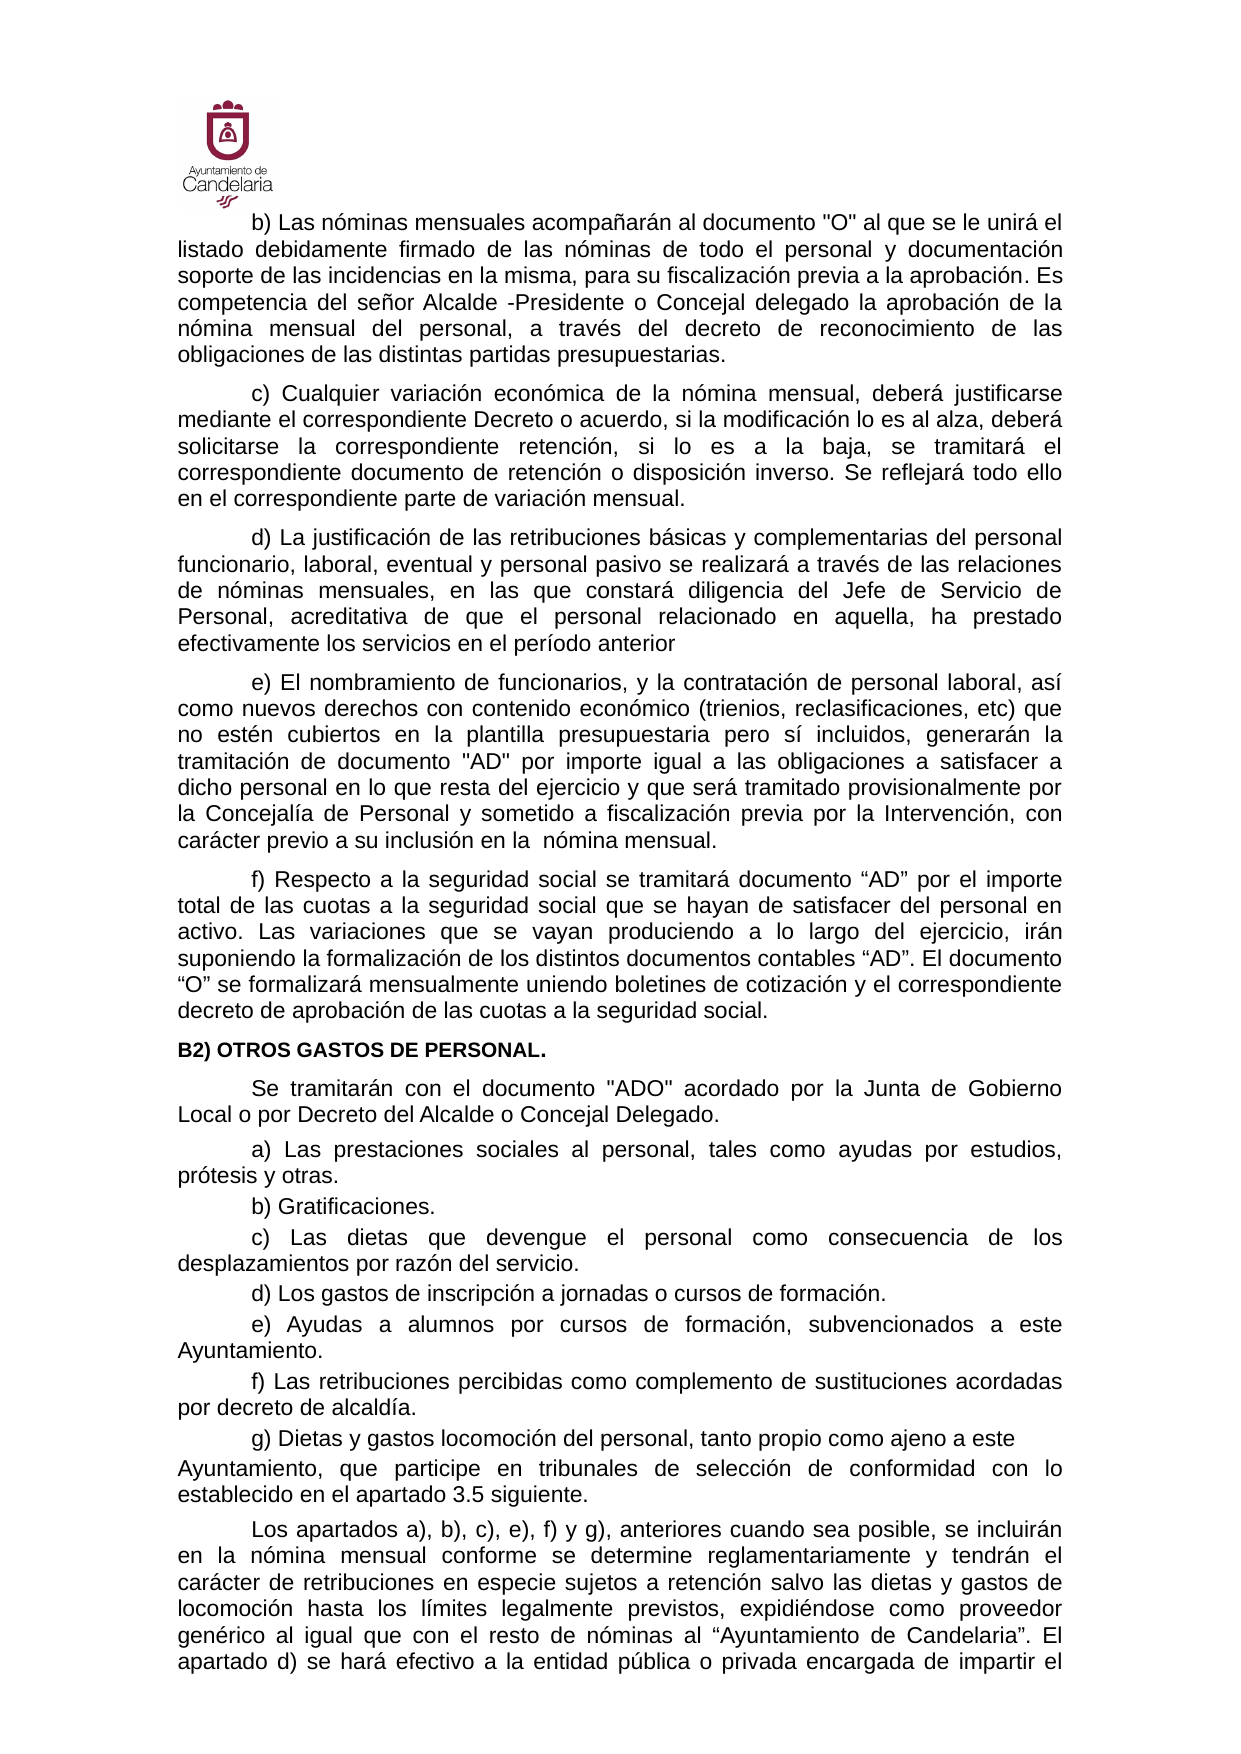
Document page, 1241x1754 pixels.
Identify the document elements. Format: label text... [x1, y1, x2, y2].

text c) Las dietas que devengue el personal como consecuencia de los desplazamientos por razón del servicio. [177, 1223, 1063, 1276]
text d) Los gastos de inscripción a jornadas o cursos de formación. [177, 1280, 1063, 1307]
text B2) OTROS GASTOS DE PERSONAL. [177, 1036, 1063, 1062]
text f) Las retribuciones percibidas como complemento de sustituciones acordadas por decreto de alcaldía. [177, 1368, 1063, 1420]
text e) Ayudas a alumnos por cursos de formación, subvencionados a este Ayuntamiento. [177, 1311, 1063, 1363]
text Se tramitarán con el documento "ADO" acordado por la Junta de Gobierno Local o por Decreto del Alcalde o Concejal Delegado. [177, 1075, 1063, 1128]
text b) Las nóminas mensuales acompañarán al documento "O" al que se le unirá el listado debidamente firmado de las nóminas de todo el personal y documentación soporte de las incidencias en la misma, para su fiscalización previa a la aprobación. Es competencia del señor Alcalde -Presidente o Concejal delegado la aprobación de la nómina mensual del personal, a través del decreto de reconocimiento de las obligaciones de las distintas partidas presupuestarias. [177, 209, 1063, 367]
text Los apartados a), b), c), e), f) y g), anteriores cuando sea posible, se incluirán en la nómina mensual conforme se determine reglamentariamente y tendrán el carácter de retribuciones en especie sujetos a retención salvo las dietas y gastos de locomoción hasta los límites legalmente previstos, expidiéndose como proveedor genérico al igual que con el resto de nóminas al “Ayuntamiento de Candelaria”. El apartado d) se hará efectivo a la entidad pública o privada encargada de impartir el [177, 1516, 1063, 1674]
text e) El nombramiento de funcionarios, y la contratación de personal laboral, así como nuevos derechos con contenido económico (trienios, reclasificaciones, etc) que no estén cubiertos en la plantilla presupuestaria pero sí incluidos, generarán la tramitación de documento "AD" por importe igual a las obligaciones a satisfacer a dicho personal en lo que resta del ejercicio y que será tramitado provisionalmente por la Concejalía de Personal y sometido a fiscalización previa por la Intervención, con carácter previo a su inclusión en la nómina mensual. [177, 668, 1063, 853]
text c) Cualquier variación económica de la nómina mensual, deberá justificarse mediante el correspondiente Decreto o acuerdo, si la modificación lo es al alza, deberá solicitarse la correspondiente retención, si lo es a la baja, se tramitará el correspondiente documento de retención o disposición inverso. Se reflejará todo ello en el correspondiente parte de variación mensual. [177, 380, 1063, 512]
text g) Dietas y gastos locomoción del personal, tanto propio como ajeno a este [177, 1424, 1063, 1451]
text Ayuntamiento, que participe en tribunales de selección de conformidad con lo establecido en el apartado 3.5 siguiente. [177, 1455, 1063, 1508]
text a) Las prestaciones sociales al personal, tales como ayudas por estudios, prótesis y otras. [177, 1136, 1063, 1189]
text f) Respecto a la seguridad social se tramitará documento “AD” por el importe total de las cuotas a la seguridad social que se hayan de satisfacer del personal en activo. Las variaciones que se vayan produciendo a lo largo del ejercicio, irán suponiendo la formalización de los distintos documentos contables “AD”. El documento “O” se formalizará mensualmente uniendo boletines de cotización y el correspondiente decreto de aprobación de las cuotas a la seguridad social. [177, 866, 1063, 1024]
text d) La justificación de las retribuciones básicas y complementarias del personal funcionario, laboral, eventual y personal pasivo se realizará a través de las relaciones de nóminas mensuales, en las que constará diligencia del Jefe de Servicio de Personal, acreditativa de que el personal relacionado en aquella, ha prestado efectivamente los servicios en el período anterior [177, 524, 1063, 656]
text b) Gratificaciones. [177, 1193, 1063, 1219]
